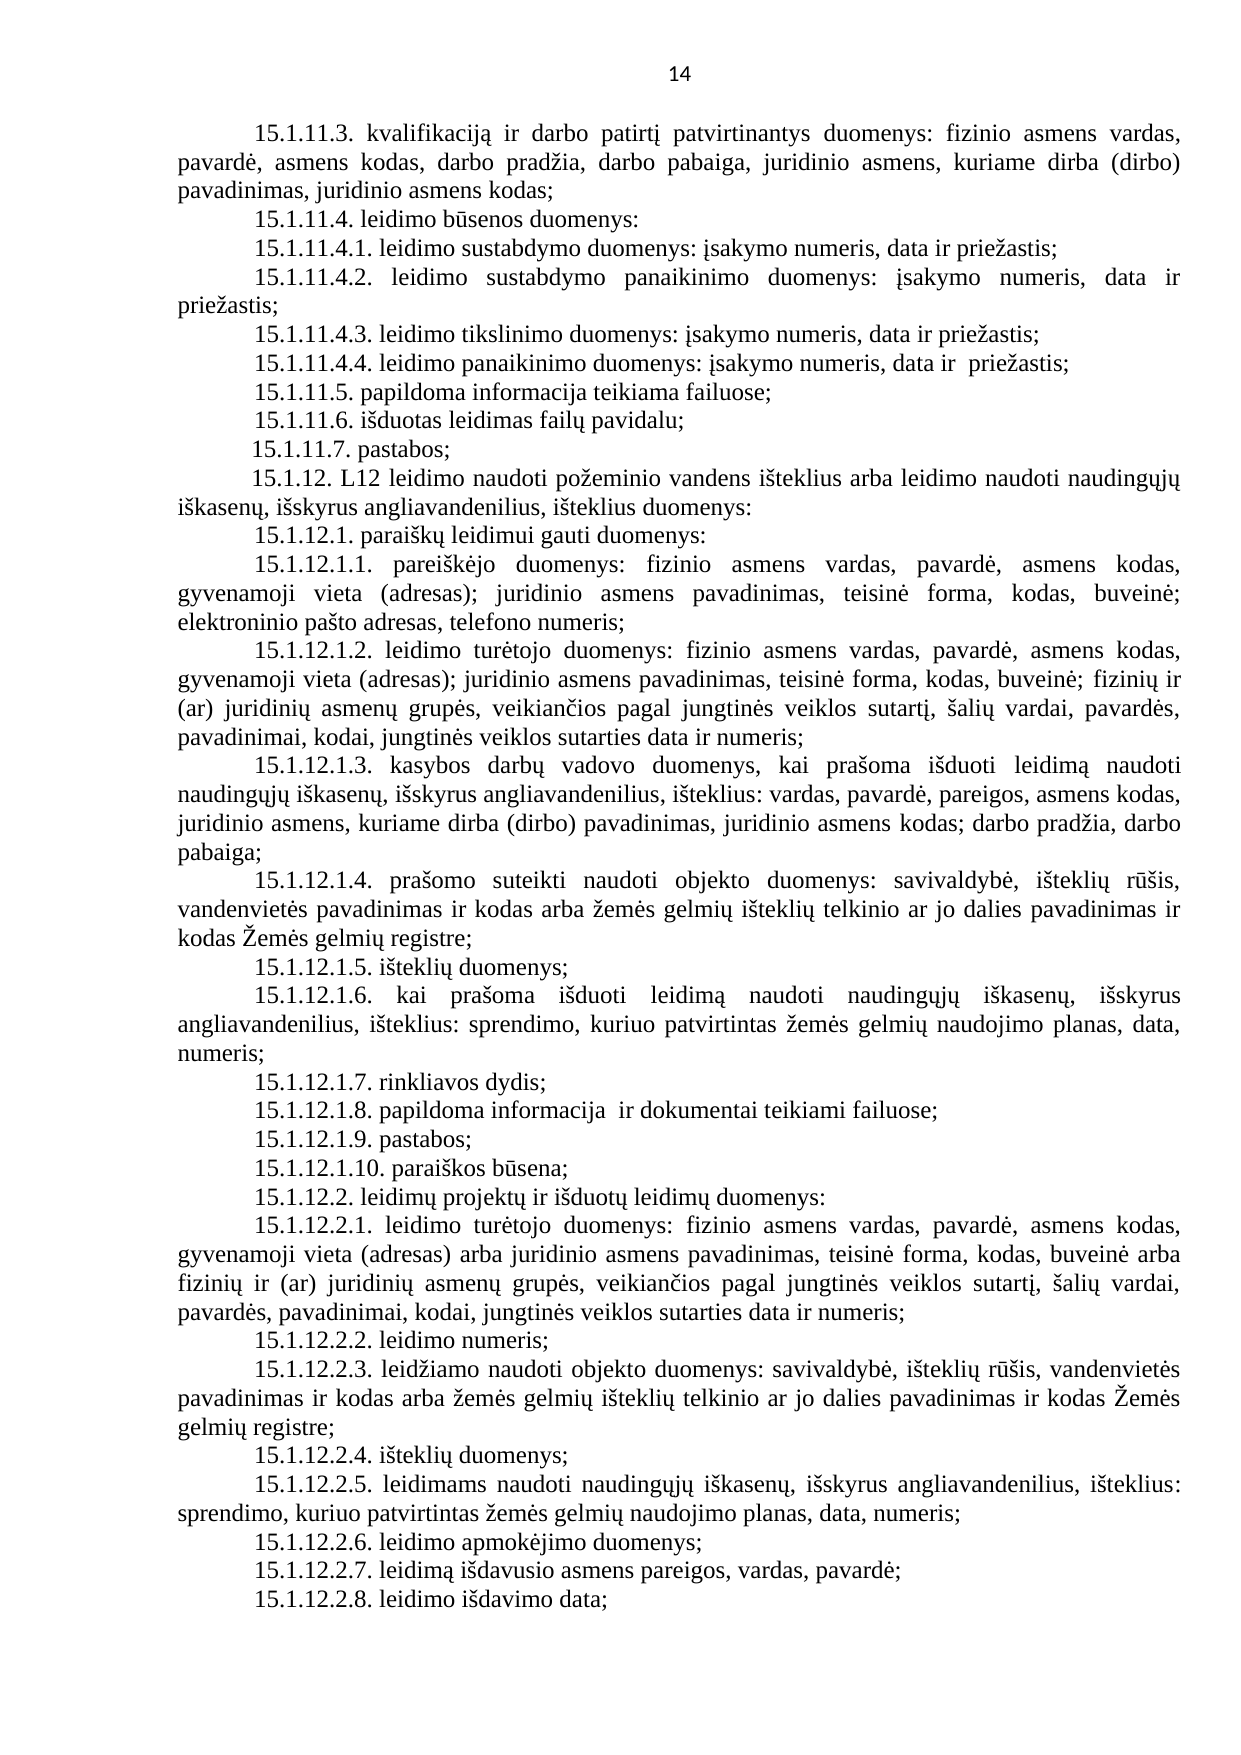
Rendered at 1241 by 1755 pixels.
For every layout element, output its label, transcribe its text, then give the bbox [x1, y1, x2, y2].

text 15.1.12.2.4. išteklių duomenys; [177, 1441, 1181, 1469]
text 15.1.12. L12 leidimo naudoti požeminio vandens išteklius arba leidimo naudoti naudingųjų iškasenų, išskyrus angliavandenilius, išteklius duomenys: [177, 463, 1181, 521]
text 15.1.12.2. leidimų projektų ir išduotų leidimų duomenys: [177, 1182, 1181, 1211]
text 15.1.12.1. paraiškų leidimui gauti duomenys: [177, 521, 1181, 549]
text 15.1.11.5. papildoma informacija teikiama failuose; [177, 377, 1181, 406]
text 15.1.12.2.8. leidimo išdavimo data; [177, 1584, 1181, 1613]
text 15.1.12.2.7. leidimą išdavusio asmens pareigos, vardas, pavardė; [177, 1556, 1181, 1584]
text 15.1.11.4.2. leidimo sustabdymo panaikinimo duomenys: įsakymo numeris, data ir priežastis; [177, 262, 1181, 319]
text 15.1.12.1.1. pareiškėjo duomenys: fizinio asmens vardas, pavardė, asmens kodas, gyvenamoji vieta (adresas); juridinio asmens pavadinimas, teisinė forma, kodas, buveinė; elektroninio pašto adresas, telefono numeris; [177, 549, 1181, 636]
text 15.1.12.1.3. kasybos darbų vadovo duomenys, kai prašoma išduoti leidimą naudoti naudingųjų iškasenų, išskyrus angliavandenilius, išteklius: vardas, pavardė, pareigos, asmens kodas, juridinio asmens, kuriame dirba (dirbo) pavadinimas, juridinio asmens kodas; darbo pradžia, darbo pabaiga; [177, 751, 1181, 866]
text 15.1.12.1.9. pastabos; [177, 1124, 1181, 1153]
text 15.1.12.1.8. papildoma informacija ir dokumentai teikiami failuose; [177, 1096, 1181, 1124]
text 15.1.11.4.1. leidimo sustabdymo duomenys: įsakymo numeris, data ir priežastis; [177, 233, 1181, 262]
text 15.1.12.2.3. leidžiamo naudoti objekto duomenys: savivaldybė, išteklių rūšis, vandenvietės pavadinimas ir kodas arba žemės gelmių išteklių telkinio ar jo dalies pavadinimas ir kodas Žemės gelmių registre; [177, 1354, 1181, 1441]
text 15.1.12.2.6. leidimo apmokėjimo duomenys; [177, 1527, 1181, 1556]
text 15.1.11.3. kvalifikaciją ir darbo patirtį patvirtinantys duomenys: fizinio asmens vardas, pavardė, asmens kodas, darbo pradžia, darbo pabaiga, juridinio asmens, kuriame dirba (dirbo) pavadinimas, juridinio asmens kodas; [177, 118, 1181, 204]
text 15.1.12.1.5. išteklių duomenys; [177, 952, 1181, 981]
text 15.1.12.1.10. paraiškos būsena; [177, 1153, 1181, 1182]
text 15.1.11.7. pastabos; [251, 434, 1181, 463]
text 15.1.12.2.5. leidimams naudoti naudingųjų iškasenų, išskyrus angliavandenilius, išteklius: sprendimo, kuriuo patvirtintas žemės gelmių naudojimo planas, data, numeris; [177, 1469, 1181, 1527]
text 15.1.12.1.7. rinkliavos dydis; [177, 1067, 1181, 1096]
text 15.1.11.4. leidimo būsenos duomenys: [177, 204, 1181, 233]
text 15.1.11.4.4. leidimo panaikinimo duomenys: įsakymo numeris, data ir priežastis; [177, 348, 1181, 377]
text 15.1.12.1.4. prašomo suteikti naudoti objekto duomenys: savivaldybė, išteklių rūšis, vandenvietės pavadinimas ir kodas arba žemės gelmių išteklių telkinio ar jo dalies pavadinimas ir kodas Žemės gelmių registre; [177, 866, 1181, 952]
text 15.1.12.1.2. leidimo turėtojo duomenys: fizinio asmens vardas, pavardė, asmens kodas, gyvenamoji vieta (adresas); juridinio asmens pavadinimas, teisinė forma, kodas, buveinė; fizinių ir (ar) juridinių asmenų grupės, veikiančios pagal jungtinės veiklos sutartį, šalių vardai, pavardės, pavadinimai, kodai, jungtinės veiklos sutarties data ir numeris; [177, 636, 1181, 751]
text 15.1.12.2.2. leidimo numeris; [177, 1326, 1181, 1354]
text 15.1.12.2.1. leidimo turėtojo duomenys: fizinio asmens vardas, pavardė, asmens kodas, gyvenamoji vieta (adresas) arba juridinio asmens pavadinimas, teisinė forma, kodas, buveinė arba fizinių ir (ar) juridinių asmenų grupės, veikiančios pagal jungtinės veiklos sutartį, šalių vardai, pavardės, pavadinimai, kodai, jungtinės veiklos sutarties data ir numeris; [177, 1211, 1181, 1326]
text 15.1.12.1.6. kai prašoma išduoti leidimą naudoti naudingųjų iškasenų, išskyrus angliavandenilius, išteklius: sprendimo, kuriuo patvirtintas žemės gelmių naudojimo planas, data, numeris; [177, 981, 1181, 1067]
text 15.1.11.6. išduotas leidimas failų pavidalu; [177, 406, 1181, 434]
text 15.1.11.4.3. leidimo tikslinimo duomenys: įsakymo numeris, data ir priežastis; [177, 319, 1181, 348]
